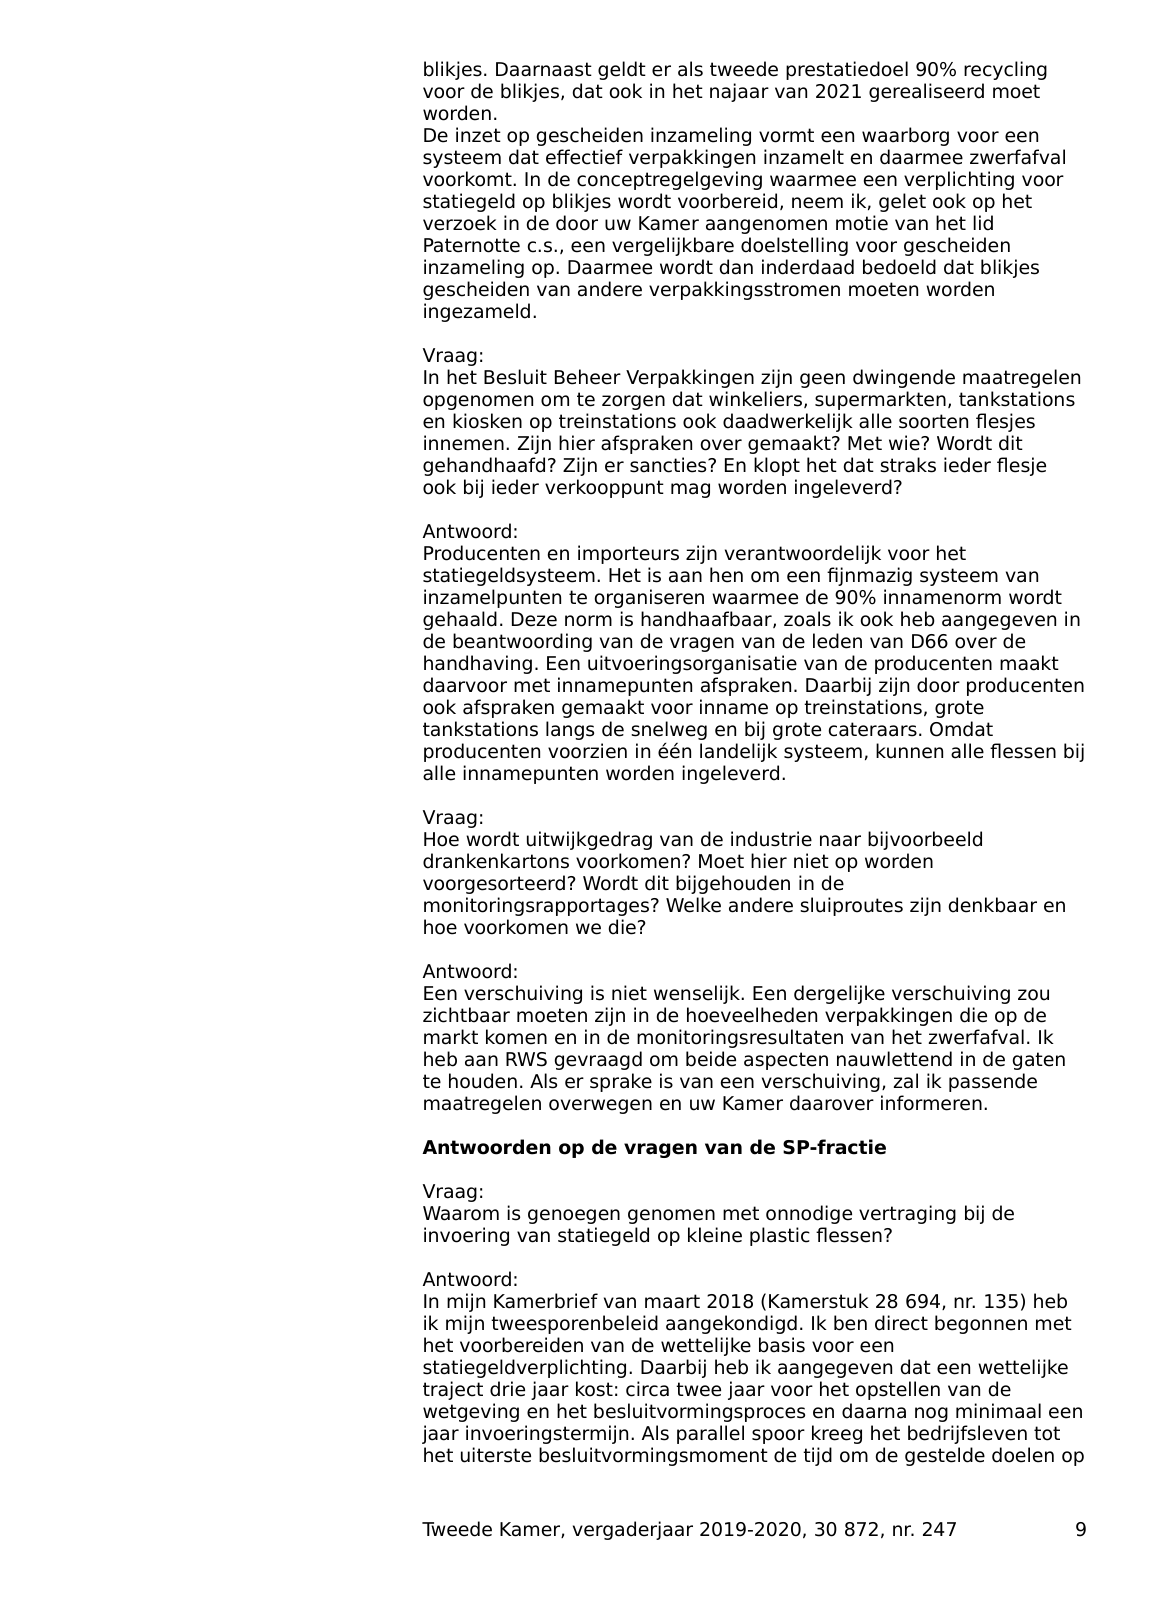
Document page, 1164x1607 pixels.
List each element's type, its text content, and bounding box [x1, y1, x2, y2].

text In het Besluit Beheer Verpakkingen zijn geen dwingende maatregelen opgenomen om te zorgen dat winkeliers, supermarkten, tankstations en kiosken op treinstations ook daadwerkelijk alle soorten flesjes innemen. Zijn hier afspraken over gemaakt? Met wie? Wordt dit gehandhaafd? Zijn er sancties? En klopt het dat straks ieder flesje ook bij ieder verkooppunt mag worden ingeleverd? [422, 367, 1087, 499]
subtitle Antwoorden op de vragen van de SP-fractie [422, 1137, 1087, 1159]
text Een verschuiving is niet wenselijk. Een dergelijke verschuiving zou zichtbaar moeten zijn in de hoeveelheden verpakkingen die op de markt komen en in de monitoringsresultaten van het zwerfafval. Ik heb aan RWS gevraagd om beide aspecten nauwlettend in de gaten te houden. Als er sprake is van een verschuiving, zal ik passende maatregelen overwegen en uw Kamer daarover informeren. [422, 983, 1087, 1115]
text Antwoord: [422, 521, 1087, 543]
text Antwoord: [422, 1269, 1087, 1291]
text In mijn Kamerbrief van maart 2018 (Kamerstuk 28 694, nr. 135) heb ik mijn tweesporenbeleid aangekondigd. Ik ben direct begonnen met het voorbereiden van de wettelijke basis voor een statiegeldverplichting. Daarbij heb ik aangegeven dat een wettelijke traject drie jaar kost: circa twee jaar voor het opstellen van de wetgeving en het besluitvormingsproces en daarna nog minimaal een jaar invoeringstermijn. Als parallel spoor kreeg het bedrijfsleven tot het uiterste besluitvormingsmoment de tijd om de gestelde doelen op [422, 1291, 1087, 1467]
text Vraag: [422, 345, 1087, 367]
text blikjes. Daarnaast geldt er als tweede prestatiedoel 90% recycling voor de blikjes, dat ook in het najaar van 2021 gerealiseerd moet worden. [422, 59, 1087, 125]
text Antwoord: [422, 961, 1087, 983]
text Hoe wordt uitwijkgedrag van de industrie naar bijvoorbeeld drankenkartons voorkomen? Moet hier niet op worden voorgesorteerd? Wordt dit bijgehouden in de monitoringsrapportages? Welke andere sluiproutes zijn denkbaar en hoe voorkomen we die? [422, 829, 1087, 939]
text Producenten en importeurs zijn verantwoordelijk voor het statiegeldsysteem. Het is aan hen om een fijnmazig systeem van inzamelpunten te organiseren waarmee de 90% innamenorm wordt gehaald. Deze norm is handhaafbaar, zoals ik ook heb aangegeven in de beantwoording van de vragen van de leden van D66 over de handhaving. Een uitvoeringsorganisatie van de producenten maakt daarvoor met innamepunten afspraken. Daarbij zijn door producenten ook afspraken gemaakt voor inname op treinstations, grote tankstations langs de snelweg en bij grote cateraars. Omdat producenten voorzien in één landelijk systeem, kunnen alle flessen bij alle innamepunten worden ingeleverd. [422, 543, 1087, 785]
text Vraag: [422, 807, 1087, 829]
text De inzet op gescheiden inzameling vormt een waarborg voor een systeem dat effectief verpakkingen inzamelt en daarmee zwerfafval voorkomt. In de conceptregelgeving waarmee een verplichting voor statiegeld op blikjes wordt voorbereid, neem ik, gelet ook op het verzoek in de door uw Kamer aangenomen motie van het lid Paternotte c.s., een vergelijkbare doelstelling voor gescheiden inzameling op. Daarmee wordt dan inderdaad bedoeld dat blikjes gescheiden van andere verpakkingsstromen moeten worden ingezameld. [422, 125, 1087, 323]
text Waarom is genoegen genomen met onnodige vertraging bij de invoering van statiegeld op kleine plastic flessen? [422, 1203, 1087, 1247]
text Vraag: [422, 1181, 1087, 1203]
